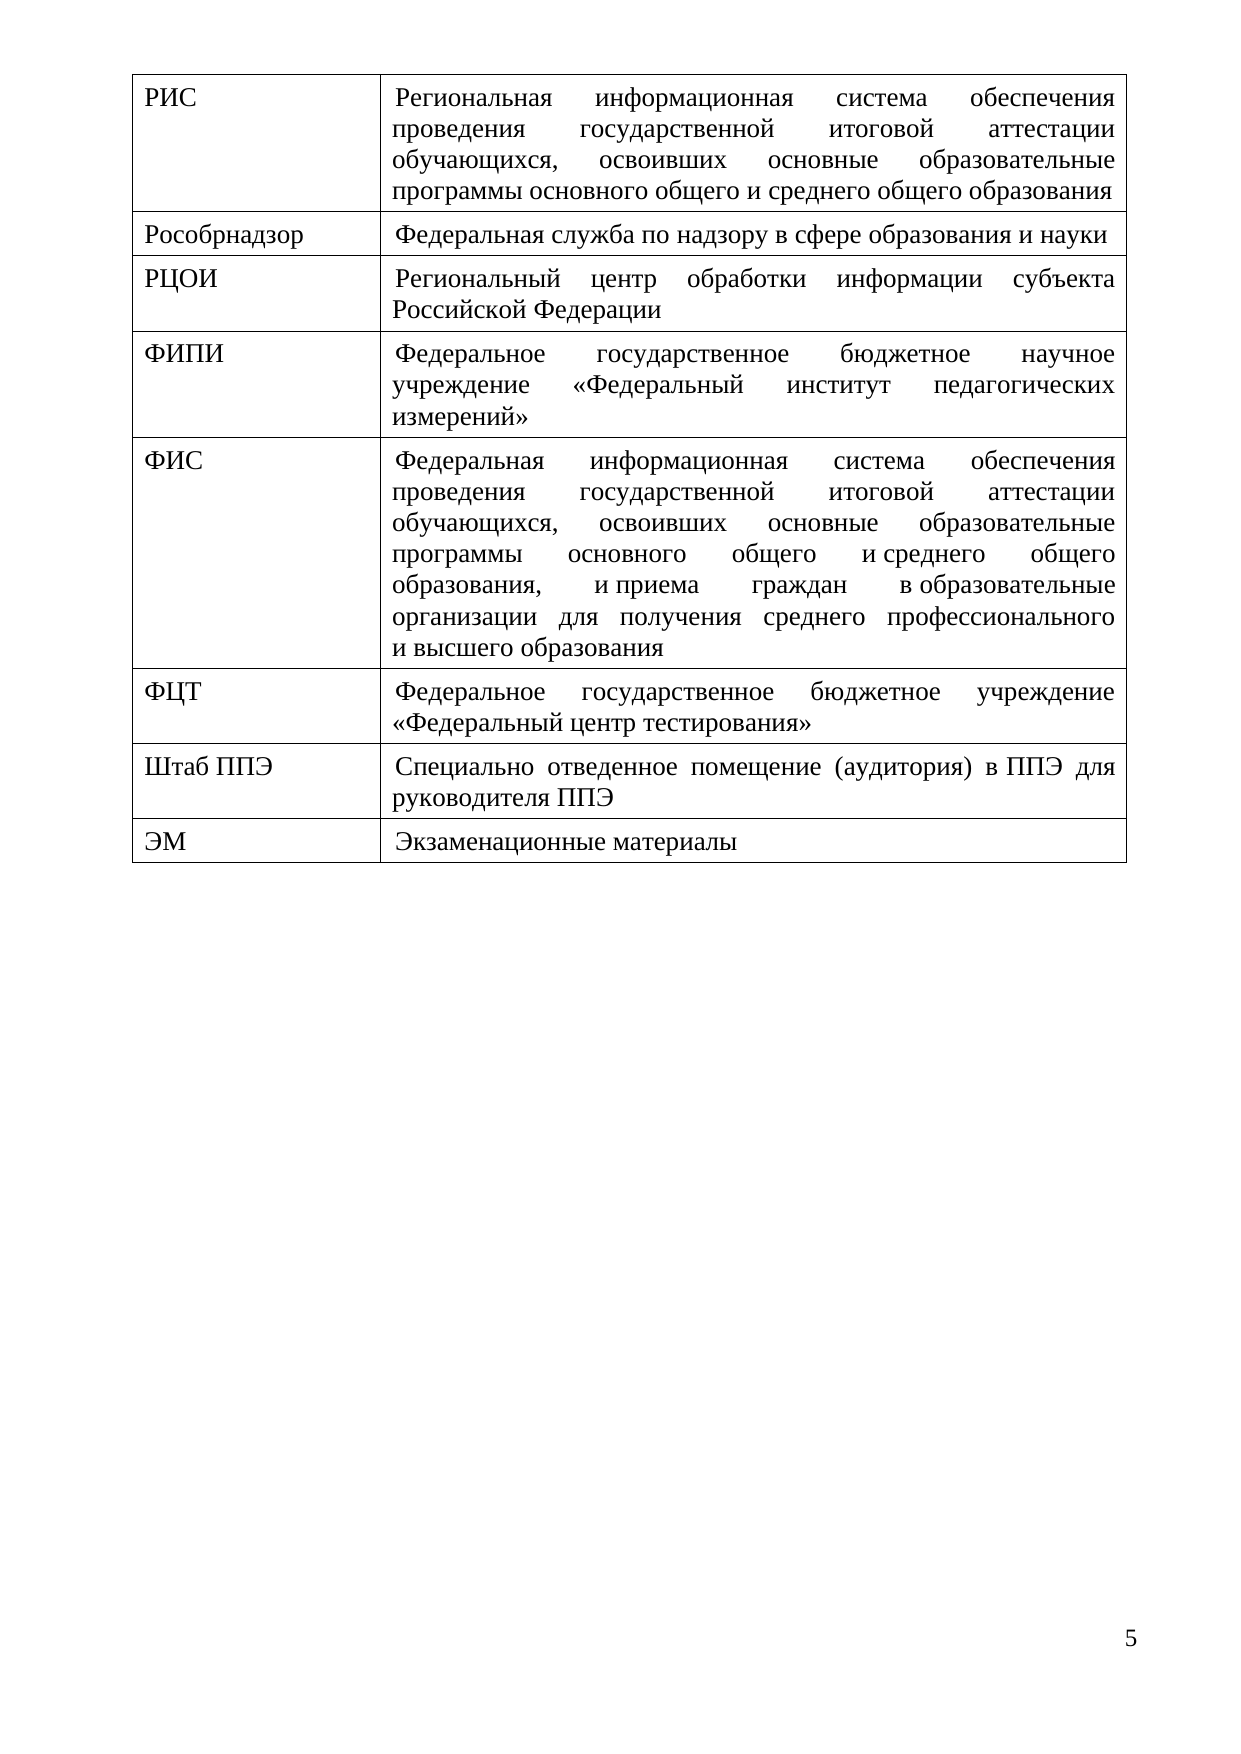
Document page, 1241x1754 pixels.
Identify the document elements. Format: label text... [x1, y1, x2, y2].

table_cell ФИПИ [133, 332, 380, 437]
table_cell РЦОИ [133, 256, 380, 331]
table_cell Федеральное государственное бюджетное научное учреждение «Федеральный институт педагогических измерений» [381, 332, 1126, 437]
table_cell ФЦТ [133, 669, 380, 743]
table_cell ЭМ [133, 819, 380, 862]
table_cell Специально отведенное помещение (аудитория) в ППЭ для руководителя ППЭ [381, 744, 1126, 818]
table_cell Федеральная информационная система обеспечения проведения государственной итоговой аттестации обучающихся, освоивших основные образовательные программы основного общего и среднего общего образования, и приема граждан в образовательные организации для получения среднего профессионального и высшего образования [381, 438, 1126, 668]
table_cell Федеральная служба по надзору в сфере образования и науки [381, 212, 1126, 255]
table_cell Штаб ППЭ [133, 744, 380, 818]
table_cell Рособрнадзор [133, 212, 380, 255]
table_cell Региональная информационная система обеспечения проведения государственной итоговой аттестации обучающихся, освоивших основные образовательные программы основного общего и среднего общего образования [381, 75, 1126, 211]
table_cell ФИС [133, 438, 380, 668]
table_cell Федеральное государственное бюджетное учреждение «Федеральный центр тестирования» [381, 669, 1126, 743]
table_cell Региональный центр обработки информации субъекта Российской Федерации [381, 256, 1126, 331]
table_cell Экзаменационные материалы [381, 819, 1126, 862]
table_cell РИС [133, 75, 380, 211]
